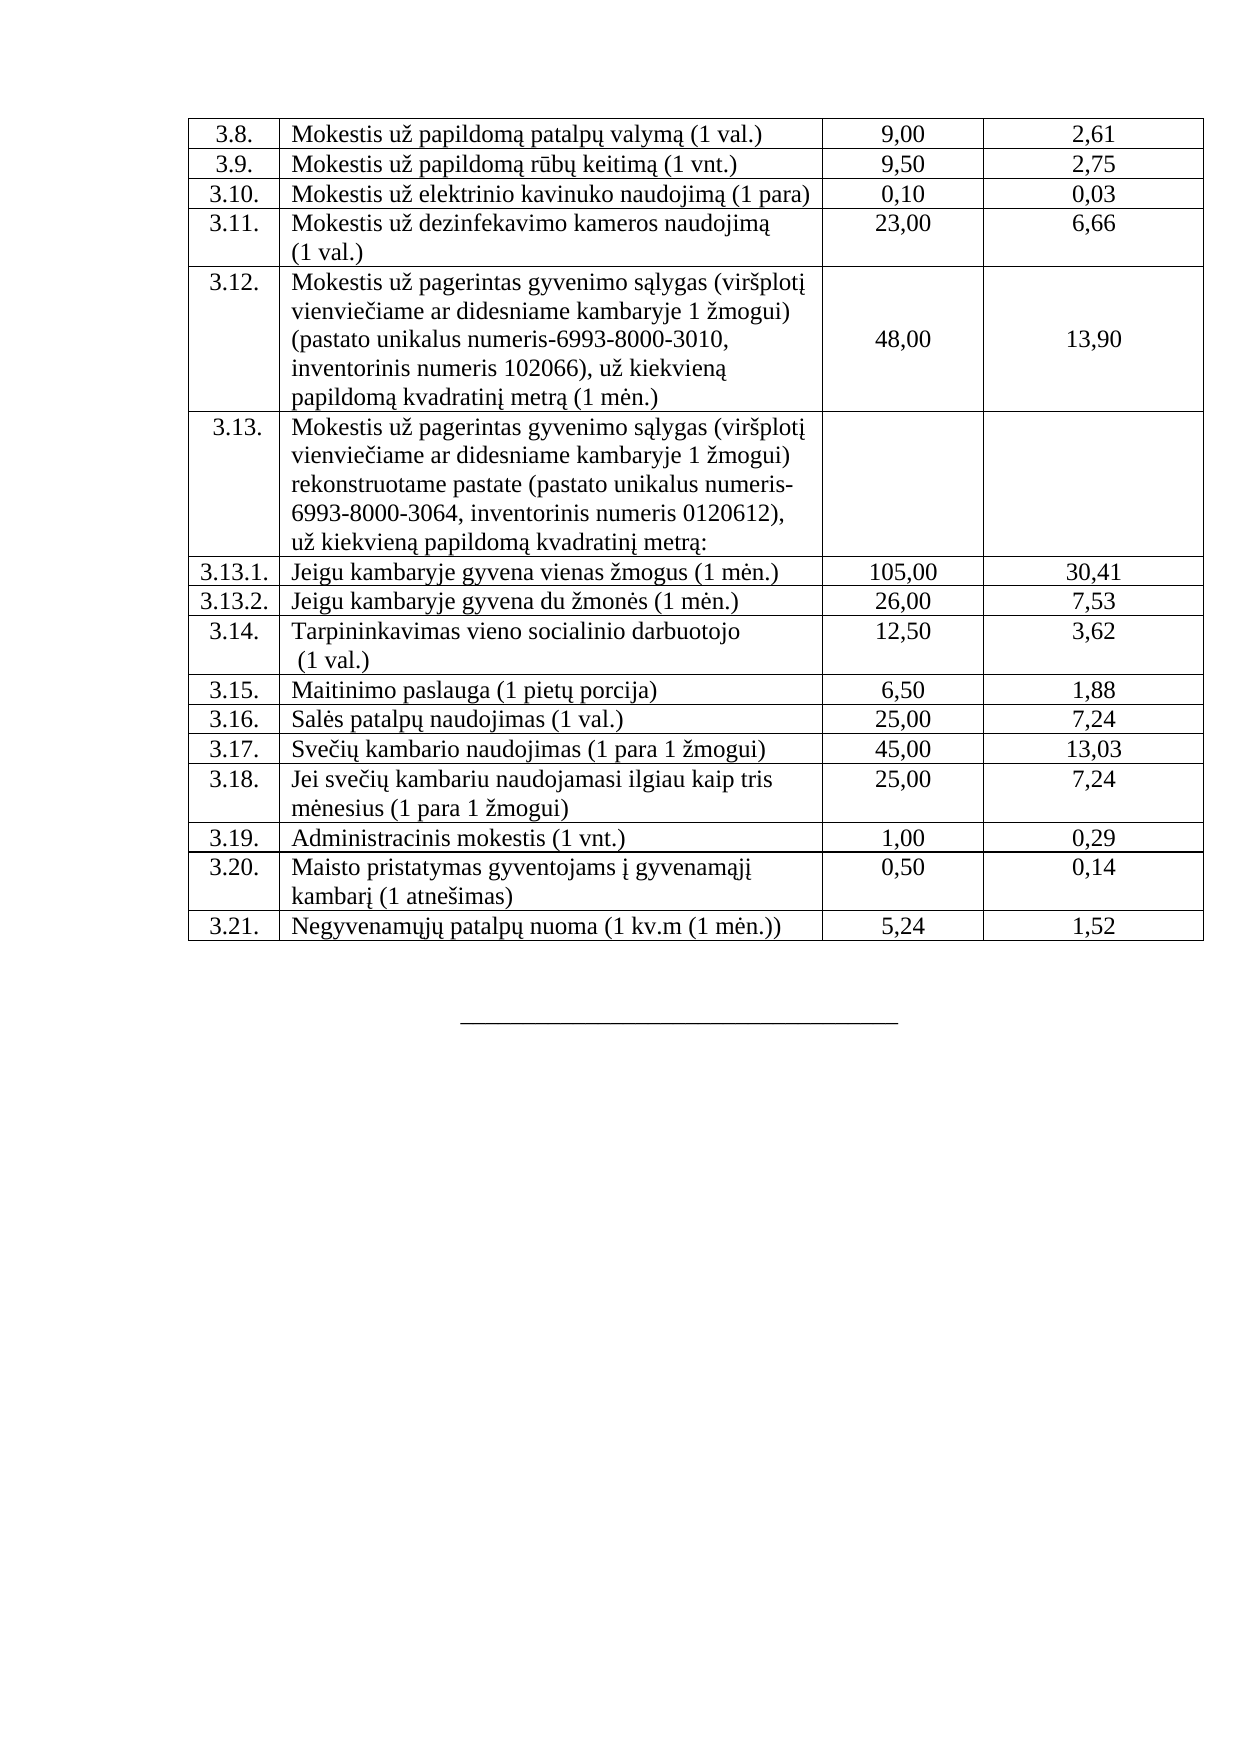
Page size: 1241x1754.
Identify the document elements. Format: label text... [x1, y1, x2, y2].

table_cell 3.15. [189, 675, 279, 703]
table_cell Mokestis už papildomą patalpų valymą (1 val.) [280, 119, 822, 148]
table_cell 25,00 [823, 705, 983, 733]
table_cell 5,24 [823, 911, 983, 940]
table_cell 0,03 [984, 179, 1203, 207]
table_cell 7,53 [984, 586, 1203, 615]
table_cell 23,00 [823, 209, 983, 266]
table_cell 105,00 [823, 557, 983, 585]
table_cell 3.13.2. [189, 586, 279, 615]
table_cell 3.8. [189, 119, 279, 148]
table_cell 1,00 [823, 823, 983, 851]
table_cell 3.13. [189, 412, 279, 556]
table_cell 25,00 [823, 764, 983, 822]
table_cell Maisto pristatymas gyventojams į gyvenamąjį kambarį (1 atnešimas) [280, 853, 822, 910]
table_cell 30,41 [984, 557, 1203, 585]
table_cell 13,90 [984, 267, 1203, 411]
table_cell 9,00 [823, 119, 983, 148]
table_cell Mokestis už papildomą rūbų keitimą (1 vnt.) [280, 149, 822, 178]
table_cell 12,50 [823, 616, 983, 674]
table_cell 3.11. [189, 209, 279, 266]
table_cell 3,62 [984, 616, 1203, 674]
table_cell 2,75 [984, 149, 1203, 178]
table_cell Jei svečių kambariu naudojamasi ilgiau kaip tris mėnesius (1 para 1 žmogui) [280, 764, 822, 822]
table_cell 0,29 [984, 823, 1203, 851]
table_cell 9,50 [823, 149, 983, 178]
table_cell 3.13.1. [189, 557, 279, 585]
table_cell 13,03 [984, 734, 1203, 763]
table_cell 48,00 [823, 267, 983, 411]
table_cell 7,24 [984, 764, 1203, 822]
table_cell 0,10 [823, 179, 983, 207]
table_cell 0,14 [984, 853, 1203, 910]
table_cell Tarpininkavimas vieno socialinio darbuotojo (1 val.) [280, 616, 822, 674]
table_cell 45,00 [823, 734, 983, 763]
table_cell 3.18. [189, 764, 279, 822]
table_cell Svečių kambario naudojimas (1 para 1 žmogui) [280, 734, 822, 763]
table_cell 3.12. [189, 267, 279, 411]
table_cell 3.16. [189, 705, 279, 733]
table_cell 0,50 [823, 853, 983, 910]
table_cell 3.21. [189, 911, 279, 940]
table_cell 3.10. [189, 179, 279, 207]
text ___________________________________ [177, 998, 1181, 1027]
table_cell 3.17. [189, 734, 279, 763]
table_cell Negyvenamųjų patalpų nuoma (1 kv.m (1 mėn.)) [280, 911, 822, 940]
table_cell 1,88 [984, 675, 1203, 703]
table_cell 6,66 [984, 209, 1203, 266]
table_cell [823, 412, 983, 556]
table_cell Maitinimo paslauga (1 pietų porcija) [280, 675, 822, 703]
table_cell Mokestis už elektrinio kavinuko naudojimą (1 para) [280, 179, 822, 207]
table_cell [984, 412, 1203, 556]
table_cell 1,52 [984, 911, 1203, 940]
table_cell Jeigu kambaryje gyvena du žmonės (1 mėn.) [280, 586, 822, 615]
table_cell 3.9. [189, 149, 279, 178]
table_cell 3.19. [189, 823, 279, 851]
table_cell 6,50 [823, 675, 983, 703]
table_cell Mokestis už dezinfekavimo kameros naudojimą (1 val.) [280, 209, 822, 266]
table_cell Administracinis mokestis (1 vnt.) [280, 823, 822, 851]
table_cell Mokestis už pagerintas gyvenimo sąlygas (viršplotį vienviečiame ar didesniame kambaryje 1 žmogui) rekonstruotame pastate (pastato unikalus numeris-6993-8000-3064, inventorinis numeris 0120612), už kiekvieną papildomą kvadratinį metrą: [280, 412, 822, 556]
table_cell 3.14. [189, 616, 279, 674]
table_cell 2,61 [984, 119, 1203, 148]
table_cell 7,24 [984, 705, 1203, 733]
table_cell Mokestis už pagerintas gyvenimo sąlygas (viršplotį vienviečiame ar didesniame kambaryje 1 žmogui) (pastato unikalus numeris-6993-8000-3010, inventorinis numeris 102066), už kiekvieną papildomą kvadratinį metrą (1 mėn.) [280, 267, 822, 411]
table_cell 3.20. [189, 853, 279, 910]
table_cell Salės patalpų naudojimas (1 val.) [280, 705, 822, 733]
table_cell Jeigu kambaryje gyvena vienas žmogus (1 mėn.) [280, 557, 822, 585]
table_cell 26,00 [823, 586, 983, 615]
